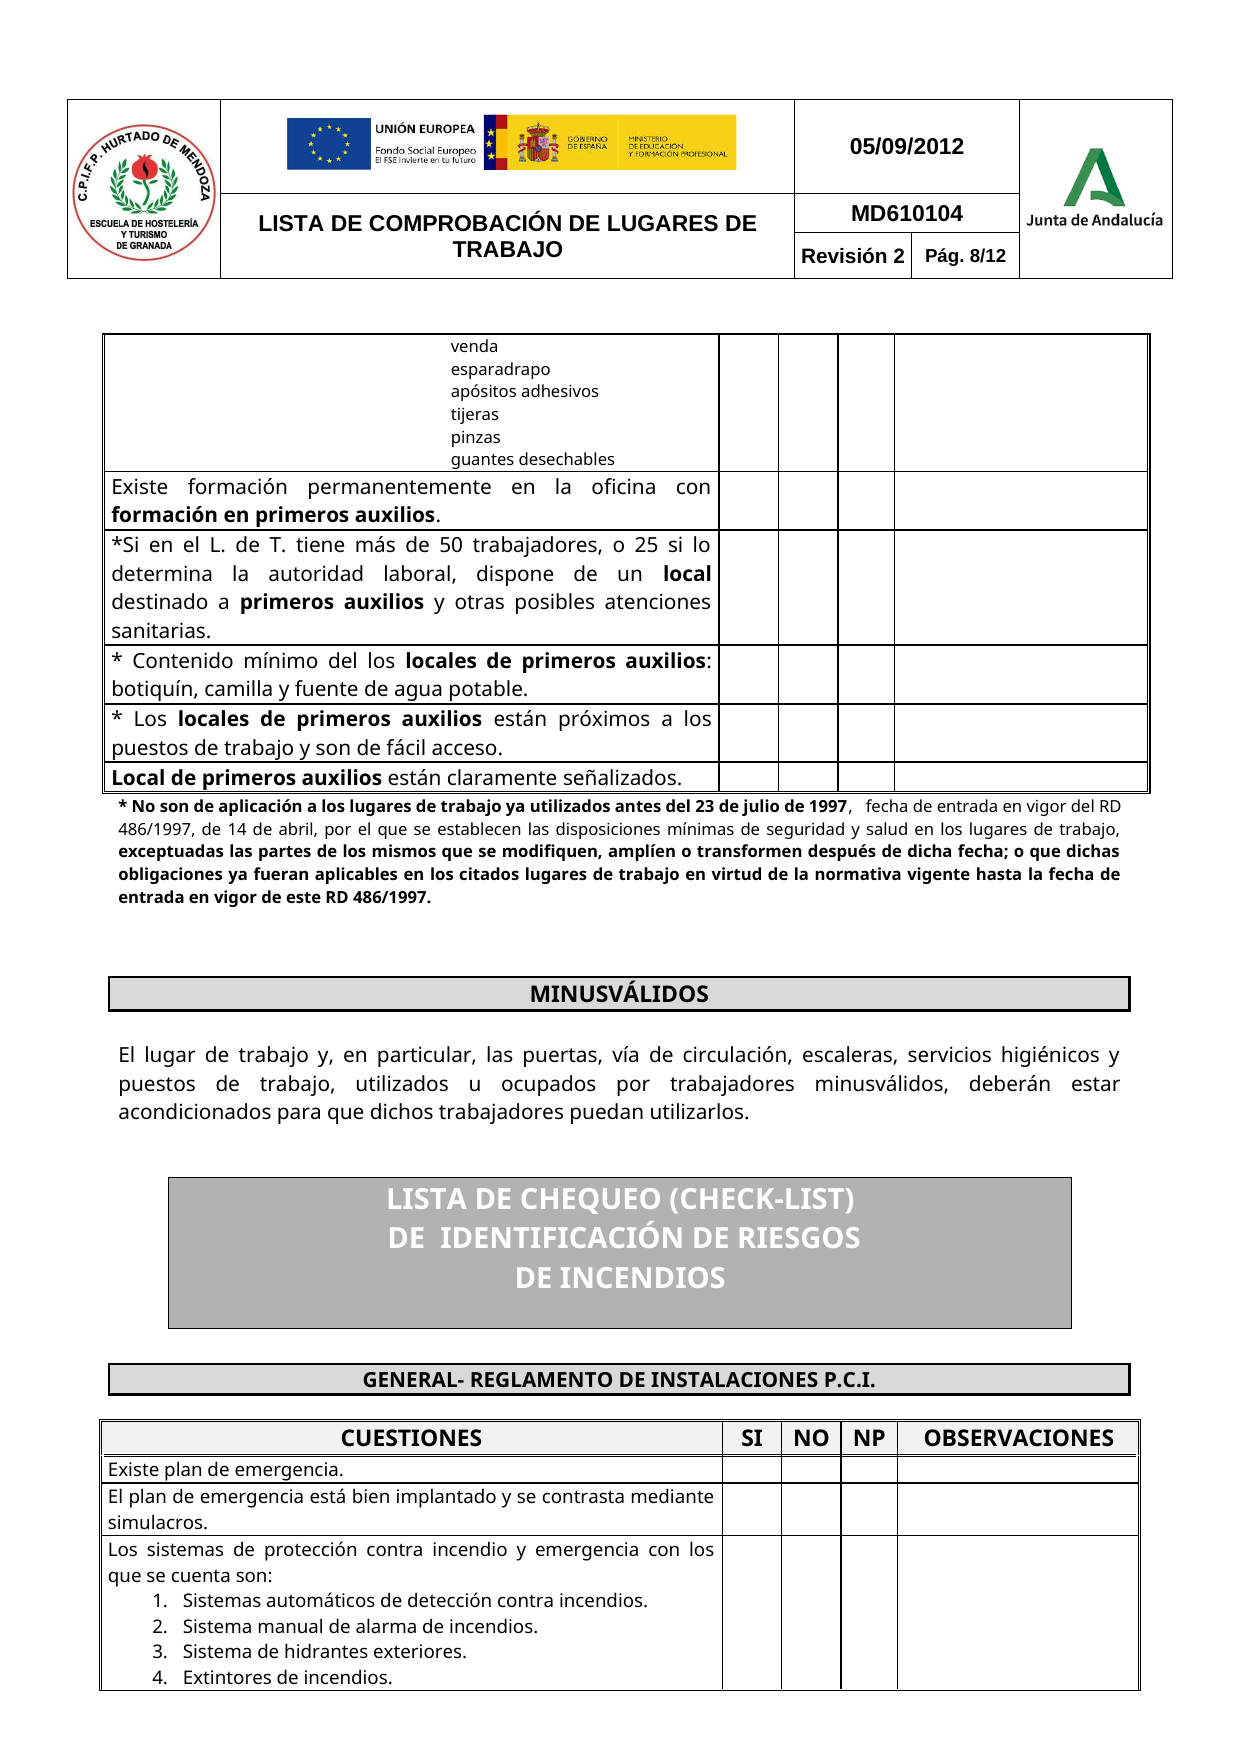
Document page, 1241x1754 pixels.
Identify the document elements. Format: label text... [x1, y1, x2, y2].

table_header CUESTIONES [102, 1422, 722, 1453]
table_header MINUSVÁLIDOS [110, 978, 1128, 1009]
table_cell * Los locales de primeros auxilios están próximos a los puestos de trabajo y son de fácil acceso. [105, 705, 718, 761]
table_cell [842, 1536, 897, 1689]
table_cell [720, 705, 778, 761]
table_cell [779, 531, 837, 644]
table_cell [839, 646, 894, 703]
table_cell *Si en el L. de T. tiene más de 50 trabajadores, o 25 si lo determina la autoridad laboral, dispone de un local destinado a primeros auxilios y otras posibles atenciones sanitarias. [105, 531, 718, 644]
text El lugar de trabajo y, en particular, las puertas, vía de circulación, escaleras, servicios higiénicos y puestos de trabajo, utilizados u ocupados por trabajadores minusválidos, deberán estar acondicionados para que dichos trabajadores puedan utilizarlos. [118, 1040, 1122, 1126]
table_cell El plan de emergencia está bien implantado y se contrasta mediante simulacros. [102, 1484, 722, 1535]
table_cell [839, 472, 894, 529]
table_cell [839, 335, 894, 471]
table_cell [895, 705, 1147, 761]
table_cell [898, 1484, 1138, 1535]
text * No son de aplicación a los lugares de trabajo ya utilizados antes del 23 de julio de 1997, fecha de entrada en vigor del RD 486/1997, de 14 de abril, por el que se establecen las disposiciones mínimas de seguridad y salud en los lugares de trabajo, exceptuadas las partes de los mismos que se modifiquen, amplíen o transformen después de dicha fecha; o que dichas obligaciones ya fueran aplicables en los citados lugares de trabajo en virtud de la normativa vigente hasta la fecha de entrada en vigor de este RD 486/1997. [118, 794, 1122, 908]
table_cell [779, 763, 837, 791]
table_cell [723, 1484, 781, 1535]
table_cell [898, 1454, 1138, 1482]
table_cell * Contenido mínimo del los locales de primeros auxilios: botiquín, camilla y fuente de agua potable. [105, 646, 718, 703]
table_cell [839, 531, 894, 644]
table_cell [842, 1457, 897, 1482]
table_header OBSERVACIONES [898, 1422, 1138, 1453]
table_cell [782, 1536, 840, 1689]
picture [283, 114, 737, 170]
table_cell [720, 335, 778, 471]
table_cell [895, 472, 1147, 529]
table_cell Local de primeros auxilios están claramente señalizados. [105, 763, 718, 791]
table_header NO [782, 1422, 840, 1453]
table_cell [720, 531, 778, 644]
table_cell Existe formación permanentemente en la oficina con formación en primeros auxilios. [105, 472, 718, 529]
table_cell [782, 1484, 840, 1535]
table_header SI [723, 1422, 781, 1453]
table_cell [839, 705, 894, 761]
picture [1023, 147, 1164, 228]
table_cell [779, 646, 837, 703]
table_cell Los sistemas de protección contra incendio y emergencia con los que se cuenta son: Sistemas automáticos de detección contra incendios. Sistema manual de alarma de incendios. Sistema de hidrantes exteriores. Extintores de incendios. Bocas de incendio equipadas. [102, 1536, 722, 1689]
table_cell Existe plan de emergencia. [102, 1454, 722, 1482]
table_cell [895, 335, 1147, 471]
table_cell venda esparadrapo apósitos adhesivos tijeras pinzas guantes desechables [105, 335, 718, 471]
table_cell [779, 705, 837, 761]
table_cell [842, 1484, 897, 1535]
table_cell [895, 646, 1147, 703]
table_cell [779, 472, 837, 529]
table_cell [898, 1536, 1138, 1689]
table_cell [779, 335, 837, 471]
table_cell [720, 472, 778, 529]
table_cell [723, 1536, 781, 1689]
table_header LISTA DE CHEQUEO (CHECK-LIST) DE IDENTIFICACIÓN DE RIESGOS DE INCENDIOS [169, 1178, 1071, 1328]
table_cell [720, 646, 778, 703]
table_header GENERAL- REGLAMENTO DE INSTALACIONES P.C.I. [110, 1365, 1128, 1393]
table_cell [895, 763, 1147, 791]
table_header NP [842, 1422, 897, 1453]
table_cell [720, 763, 778, 791]
picture [71, 124, 217, 262]
table_cell [895, 531, 1147, 644]
table_cell [782, 1457, 840, 1482]
table_cell [839, 763, 894, 791]
table_cell [723, 1457, 781, 1482]
